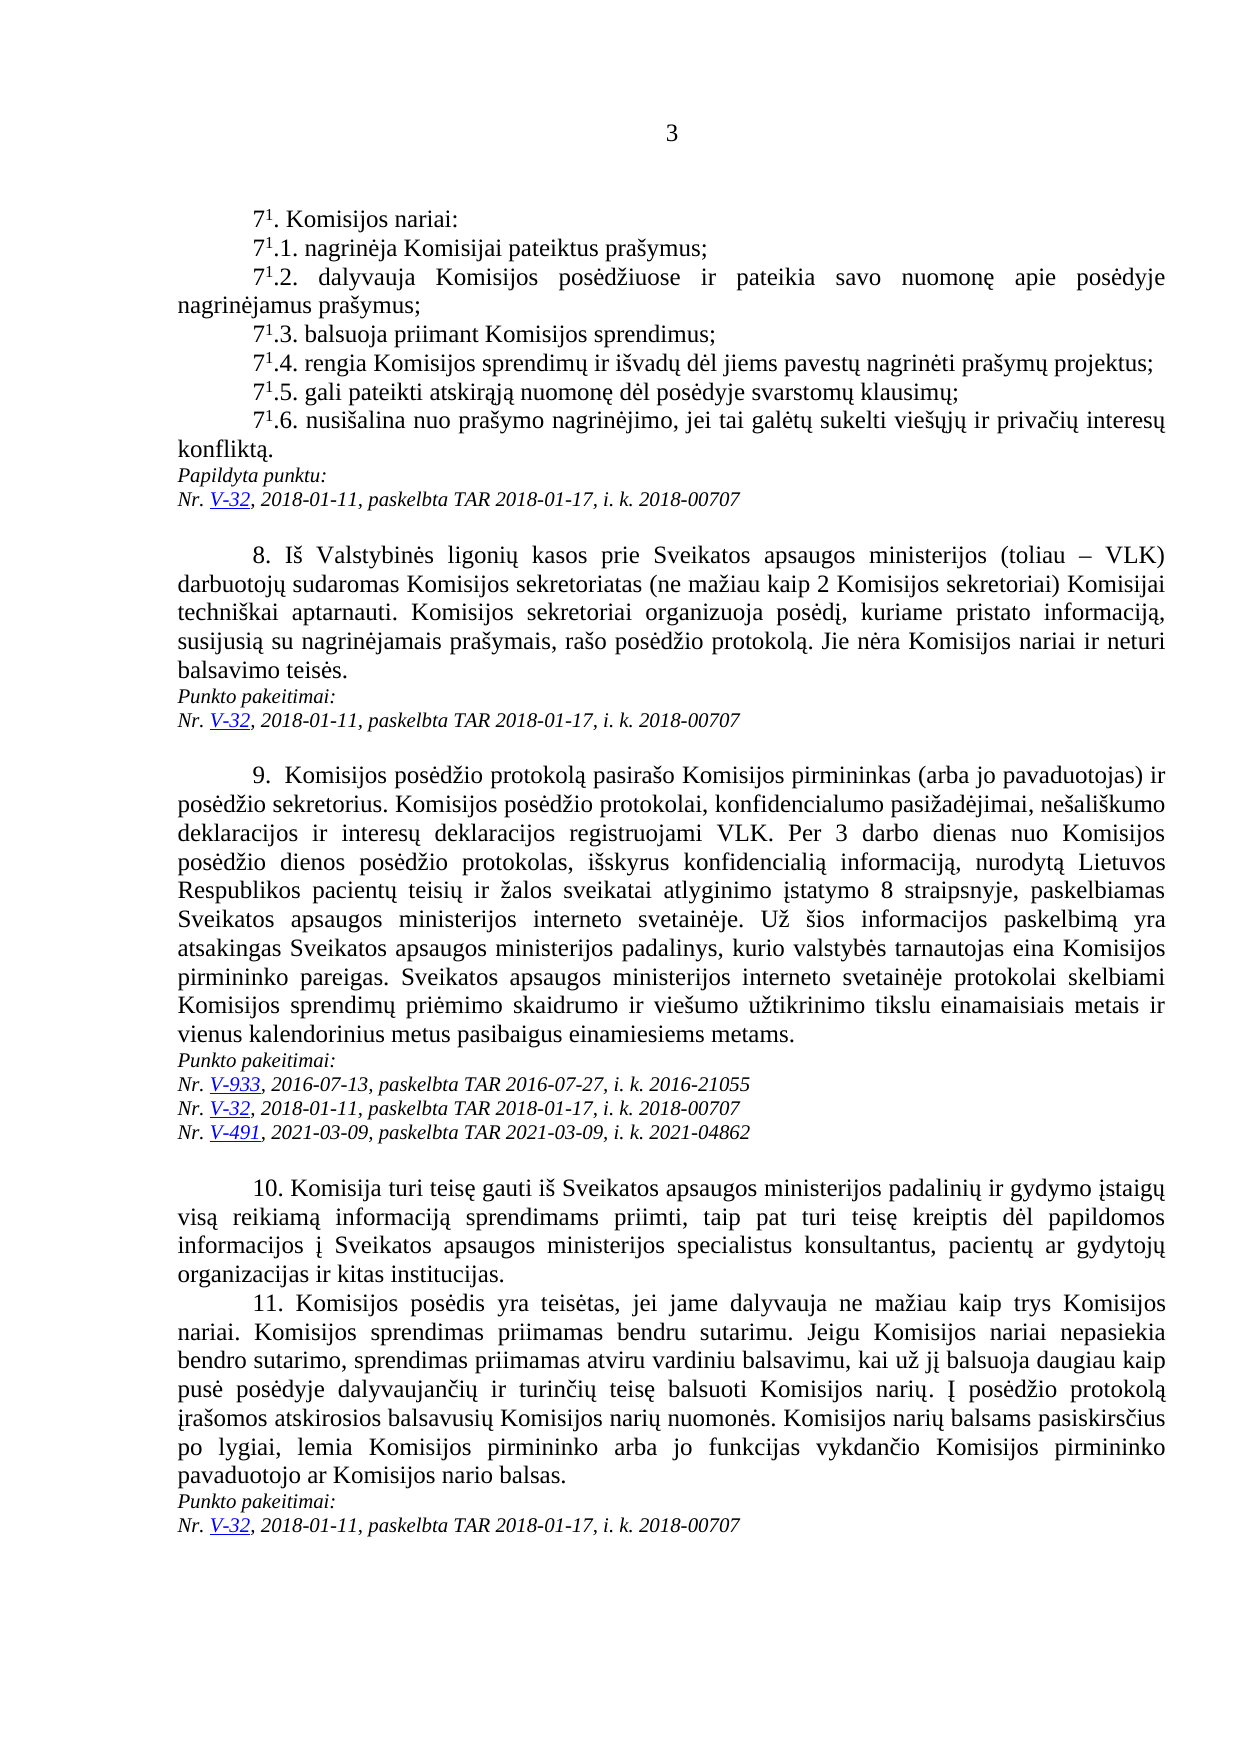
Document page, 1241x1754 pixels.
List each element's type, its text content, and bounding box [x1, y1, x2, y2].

text 71.2. dalyvauja Komisijos posėdžiuose ir pateikia savo nuomonę apie posėdyje nagrinėjamus prašymus; [177, 262, 1166, 319]
text 71.1. nagrinėja Komisijai pateiktus prašymus; [177, 233, 1166, 262]
text Punkto pakeitimai: [177, 1048, 1166, 1072]
text 71.3. balsuoja priimant Komisijos sprendimus; [177, 319, 1166, 348]
text Nr. V-32, 2018-01-11, paskelbta TAR 2018-01-17, i. k. 2018-00707 [177, 708, 1166, 732]
text Nr. V-32, 2018-01-11, paskelbta TAR 2018-01-17, i. k. 2018-00707 [177, 487, 1166, 511]
text Nr. V-32, 2018-01-11, paskelbta TAR 2018-01-17, i. k. 2018-00707 [177, 1513, 1166, 1537]
text Punkto pakeitimai: [177, 684, 1166, 708]
text 71. Komisijos nariai: [177, 204, 1166, 233]
text 8. Iš Valstybinės ligonių kasos prie Sveikatos apsaugos ministerijos (toliau – VLK) darbuotojų sudaromas Komisijos sekretoriatas (ne mažiau kaip 2 Komisijos sekretoriai) Komisijai techniškai aptarnauti. Komisijos sekretoriai organizuoja posėdį, kuriame pristato informaciją, susijusią su nagrinėjamais prašymais, rašo posėdžio protokolą. Jie nėra Komisijos nariai ir neturi balsavimo teisės. [177, 540, 1166, 684]
text 71.5. gali pateikti atskirąją nuomonę dėl posėdyje svarstomų klausimų; [177, 377, 1166, 406]
text 71.4. rengia Komisijos sprendimų ir išvadų dėl jiems pavestų nagrinėti prašymų projektus; [177, 348, 1166, 377]
text 11. Komisijos posėdis yra teisėtas, jei jame dalyvauja ne mažiau kaip trys Komisijos nariai. Komisijos sprendimas priimamas bendru sutarimu. Jeigu Komisijos nariai nepasiekia bendro sutarimo, sprendimas priimamas atviru vardiniu balsavimu, kai už jį balsuoja daugiau kaip pusė posėdyje dalyvaujančių ir turinčių teisę balsuoti Komisijos narių. Į posėdžio protokolą įrašomos atskirosios balsavusių Komisijos narių nuomonės. Komisijos narių balsams pasiskirsčius po lygiai, lemia Komisijos pirmininko arba jo funkcijas vykdančio Komisijos pirmininko pavaduotojo ar Komisijos nario balsas. [177, 1288, 1166, 1489]
text Nr. V-32, 2018-01-11, paskelbta TAR 2018-01-17, i. k. 2018-00707 [177, 1096, 1166, 1120]
text 10. Komisija turi teisę gauti iš Sveikatos apsaugos ministerijos padalinių ir gydymo įstaigų visą reikiamą informaciją sprendimams priimti, taip pat turi teisę kreiptis dėl papildomos informacijos į Sveikatos apsaugos ministerijos specialistus konsultantus, pacientų ar gydytojų organizacijas ir kitas institucijas. [177, 1173, 1166, 1288]
text Nr. V-933, 2016-07-13, paskelbta TAR 2016-07-27, i. k. 2016-21055 [177, 1072, 1166, 1096]
text 71.6. nusišalina nuo prašymo nagrinėjimo, jei tai galėtų sukelti viešųjų ir privačių interesų konfliktą. [177, 406, 1166, 463]
text Papildyta punktu: [177, 463, 1166, 487]
text Punkto pakeitimai: [177, 1489, 1166, 1513]
text Nr. V-491, 2021-03-09, paskelbta TAR 2021-03-09, i. k. 2021-04862 [177, 1120, 1166, 1144]
text 9. Komisijos posėdžio protokolą pasirašo Komisijos pirmininkas (arba jo pavaduotojas) ir posėdžio sekretorius. Komisijos posėdžio protokolai, konfidencialumo pasižadėjimai, nešališkumo deklaracijos ir interesų deklaracijos registruojami VLK. Per 3 darbo dienas nuo Komisijos posėdžio dienos posėdžio protokolas, išskyrus konfidencialią informaciją, nurodytą Lietuvos Respublikos pacientų teisių ir žalos sveikatai atlyginimo įstatymo 8 straipsnyje, paskelbiamas Sveikatos apsaugos ministerijos interneto svetainėje. Už šios informacijos paskelbimą yra atsakingas Sveikatos apsaugos ministerijos padalinys, kurio valstybės tarnautojas eina Komisijos pirmininko pareigas. Sveikatos apsaugos ministerijos interneto svetainėje protokolai skelbiami Komisijos sprendimų priėmimo skaidrumo ir viešumo užtikrinimo tikslu einamaisiais metais ir vienus kalendorinius metus pasibaigus einamiesiems metams. [177, 761, 1166, 1048]
